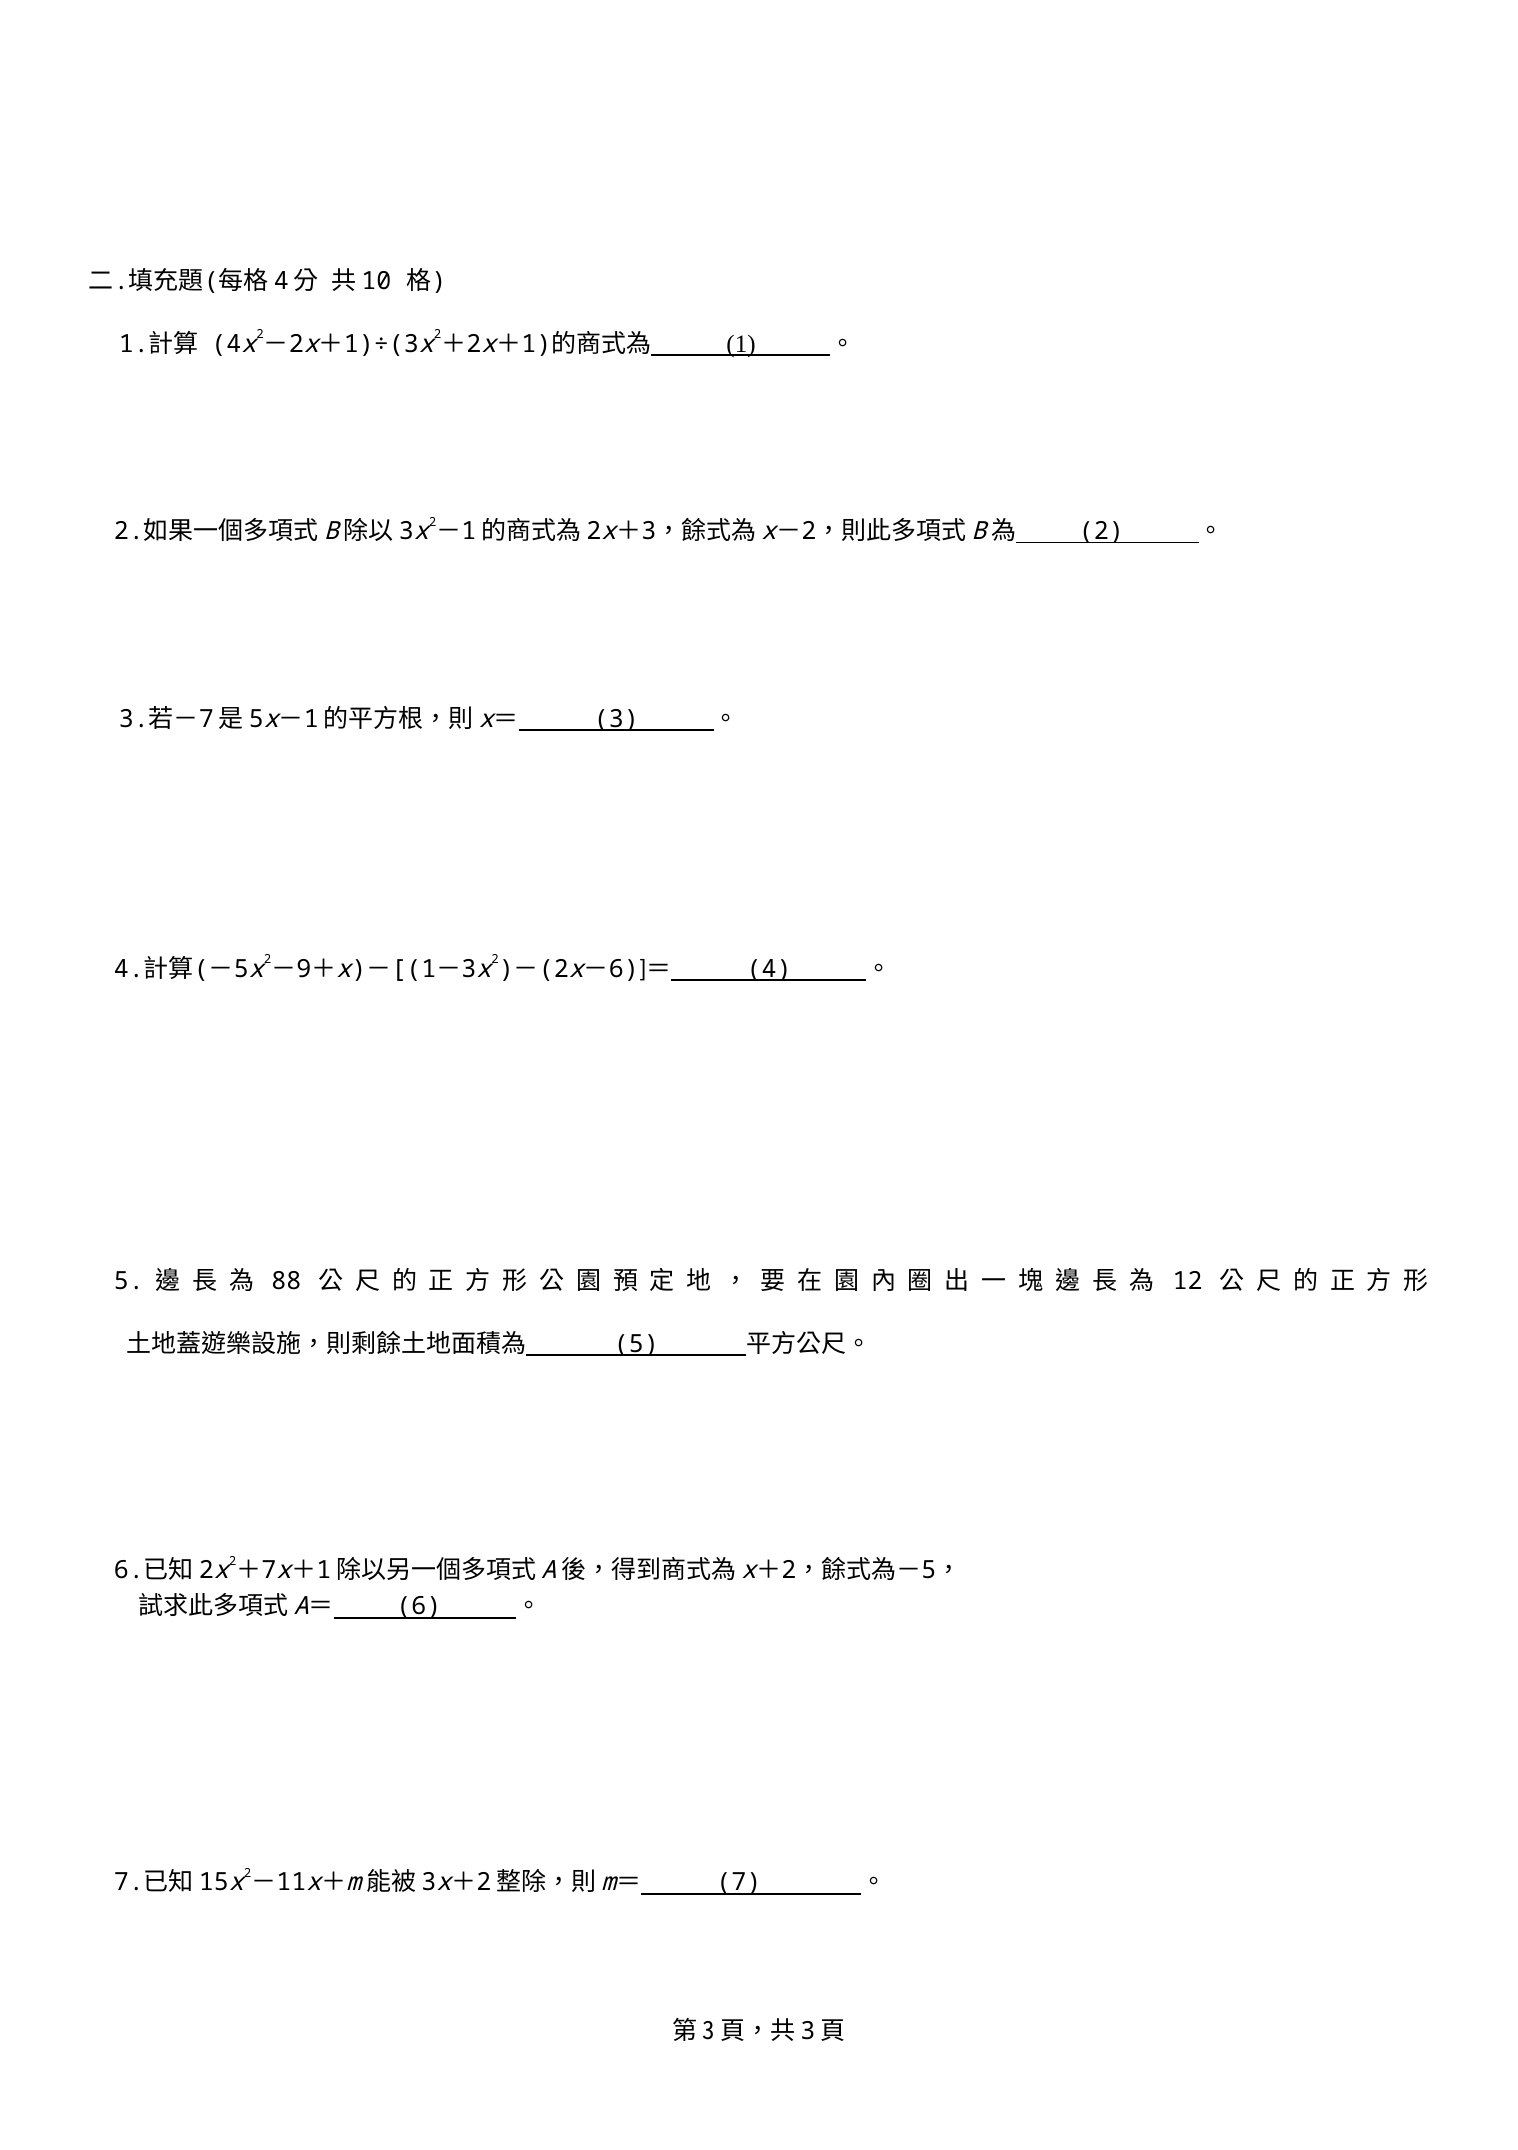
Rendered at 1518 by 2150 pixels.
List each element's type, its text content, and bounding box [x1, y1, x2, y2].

text 7.已知15x2－11x＋m能被3x＋2整除，則m＝ (7) 。 [114, 1838, 1429, 1901]
text 5.邊長為88公尺的正方形公園預定地，要在園內圈出一塊邊長為12公尺的正方形 土地蓋遊樂設施，則剩餘土地面積為 (5) 平方公尺。 [114, 1237, 1429, 1362]
text 2.如果一個多項式B除以3x2－1的商式為2x＋3，餘式為x－2，則此多項式B為 (2) 。 [114, 487, 1429, 549]
text 試求此多項式A＝ (6) 。 [114, 1586, 1429, 1622]
text 二.填充題(每格4分 共10 格) [89, 237, 1429, 299]
text 3.若－7是5x－1的平方根，則x＝ (3) 。 [89, 674, 1429, 737]
text 1.計算 (4x2－2x＋1)÷(3x2＋2x＋1)的商式為 (1) 。 [104, 299, 1429, 362]
text 4.計算(－5x2－9＋x)－[(1－3x2)－(2x－6)]＝ (4) 。 [114, 924, 1429, 987]
text 6.已知2x2＋7x＋1除以另一個多項式A後，得到商式為x＋2，餘式為－5， [114, 1549, 1429, 1586]
